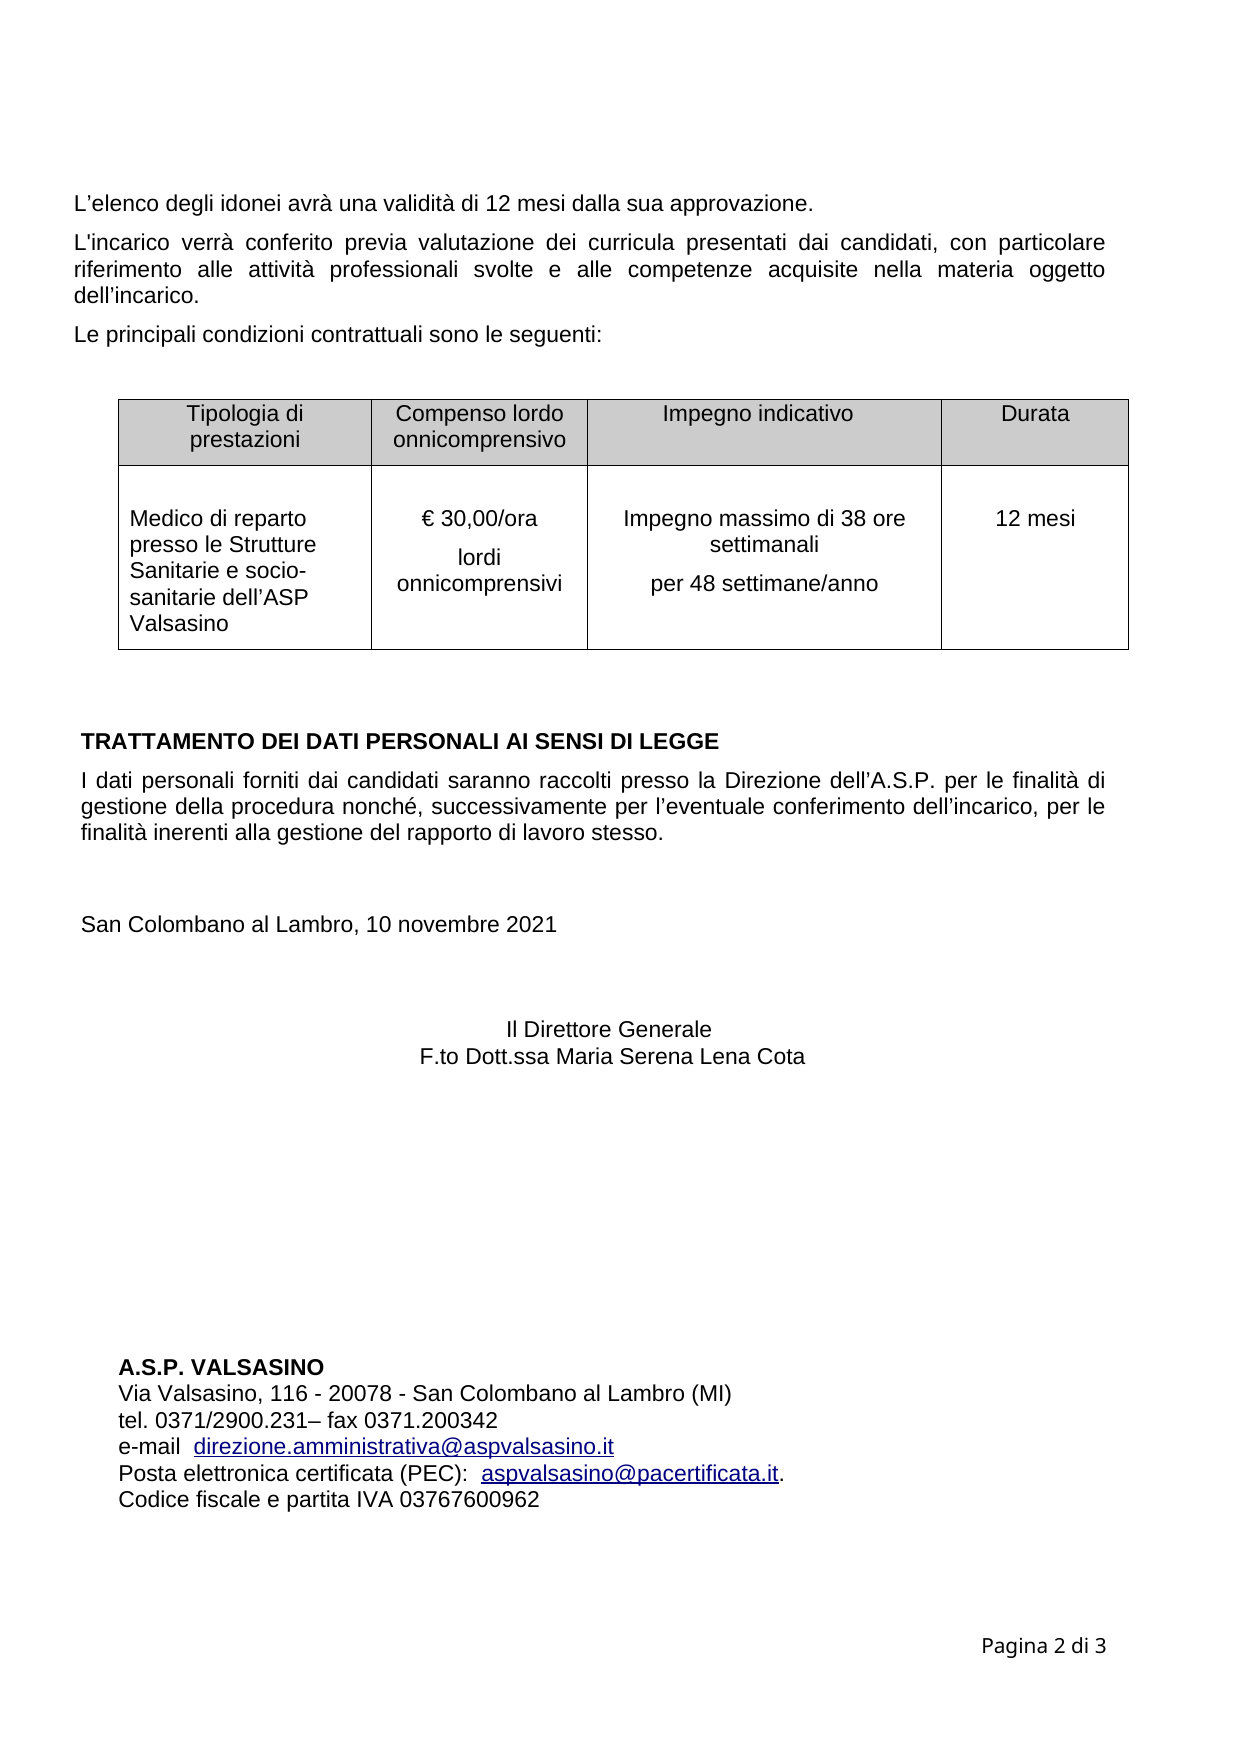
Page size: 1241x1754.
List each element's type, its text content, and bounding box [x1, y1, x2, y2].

table_header Tipologia di prestazioni [119, 400, 371, 465]
text L'incarico verrà conferito previa valutazione dei curricula presentati dai candidati, con particolare riferimento alle attività professionali svolte e alle competenze acquisite nella materia oggetto dell’incarico. [74, 229, 1106, 308]
table_cell Impegno massimo di 38 ore settimanali per 48 settimane/anno [588, 466, 941, 649]
subtitle A.S.P. VALSASINO [118, 1354, 1106, 1380]
table_cell 12 mesi [942, 466, 1128, 649]
text Le principali condizioni contrattuali sono le seguenti: [74, 321, 1106, 347]
table_header Compenso lordo onnicomprensivo [372, 400, 587, 465]
text F.to Dott.ssa Maria Serena Lena Cota [118, 1043, 1106, 1069]
text Codice fiscale e partita IVA 03767600962 [118, 1486, 1106, 1512]
text TRATTAMENTO DEI DATI PERSONALI AI SENSI DI LEGGE [81, 728, 1106, 754]
text I dati personali forniti dai candidati saranno raccolti presso la Direzione dell’A.S.P. per le finalità di gestione della procedura nonché, successivamente per l’eventuale conferimento dell’incarico, per le finalità inerenti alla gestione del rapporto di lavoro stesso. [81, 767, 1106, 846]
text e-mail direzione.amministrativa@aspvalsasino.it [118, 1433, 1106, 1459]
text Via Valsasino, 116 - 20078 - San Colombano al Lambro (MI) [118, 1380, 1106, 1407]
table_header Durata [942, 400, 1128, 465]
text Posta elettronica certificata (PEC): aspvalsasino@pacertificata.it. [118, 1459, 1106, 1486]
text Il Direttore Generale [118, 1016, 1106, 1043]
text tel. 0371/2900.231– fax 0371.200342 [118, 1407, 1106, 1433]
text L’elenco degli idonei avrà una validità di 12 mesi dalla sua approvazione. [74, 190, 1106, 217]
table_header Impegno indicativo [588, 400, 941, 465]
text San Colombano al Lambro, 10 novembre 2021 [81, 911, 1106, 937]
table_cell Medico di reparto presso le Strutture Sanitarie e socio-sanitarie dell’ASP Valsasino [119, 466, 371, 649]
table_cell € 30,00/ora lordi onnicomprensivi [372, 466, 587, 649]
